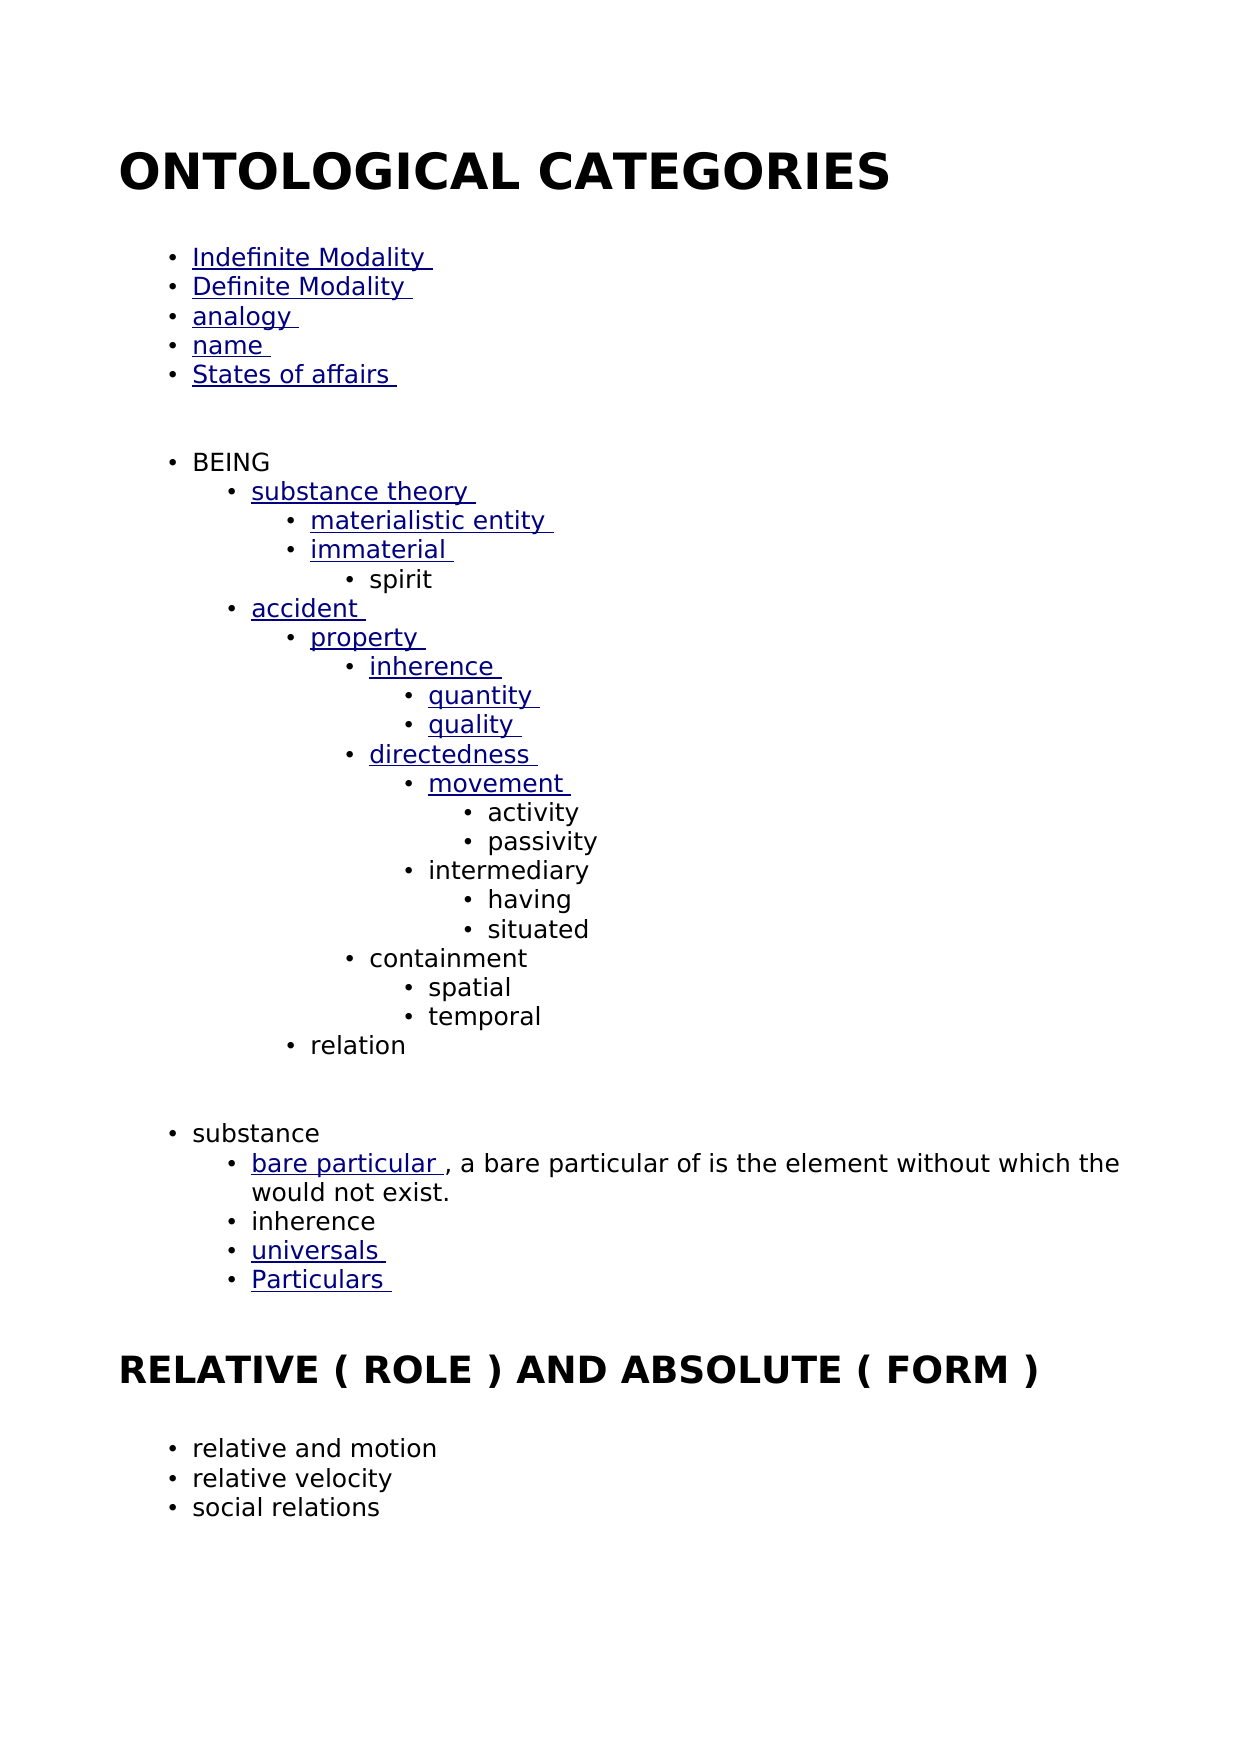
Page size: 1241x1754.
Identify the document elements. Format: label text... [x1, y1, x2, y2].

list property [295, 623, 1122, 652]
list movement [413, 769, 1122, 798]
subtitle ONTOLOGICAL CATEGORIES [118, 143, 1122, 201]
list having [472, 886, 1122, 915]
list BEING [177, 448, 1122, 477]
list analogy [177, 302, 1122, 331]
list relative and motion [177, 1435, 1122, 1464]
list Particulars [236, 1265, 1122, 1294]
list activity [472, 798, 1122, 827]
list universals [236, 1236, 1122, 1265]
subtitle RELATIVE ( ROLE ) AND ABSOLUTE ( FORM ) [118, 1349, 1122, 1393]
list spirit [354, 565, 1122, 594]
list materialistic entity [295, 506, 1122, 536]
list Indefinite Modality [177, 243, 1122, 272]
list accident [236, 594, 1122, 623]
list bare particular , a bare particular of is the element without which the would not exist. [236, 1149, 1122, 1207]
list intermediary [413, 856, 1122, 886]
list situated [472, 915, 1122, 944]
list spatial [413, 973, 1122, 1002]
list containment [354, 944, 1122, 973]
list relation [295, 1031, 1122, 1061]
list inherence [236, 1207, 1122, 1236]
list substance theory [236, 477, 1122, 506]
list inherence [354, 652, 1122, 681]
list quantity [413, 681, 1122, 711]
list Definite Modality [177, 272, 1122, 302]
list substance [177, 1119, 1122, 1149]
list quality [413, 711, 1122, 740]
list passivity [472, 827, 1122, 856]
list temporal [413, 1002, 1122, 1031]
list relative velocity [177, 1464, 1122, 1493]
list immaterial [295, 536, 1122, 565]
list States of affairs [177, 360, 1122, 389]
list social relations [177, 1493, 1122, 1522]
list directedness [354, 740, 1122, 769]
list name [177, 331, 1122, 360]
